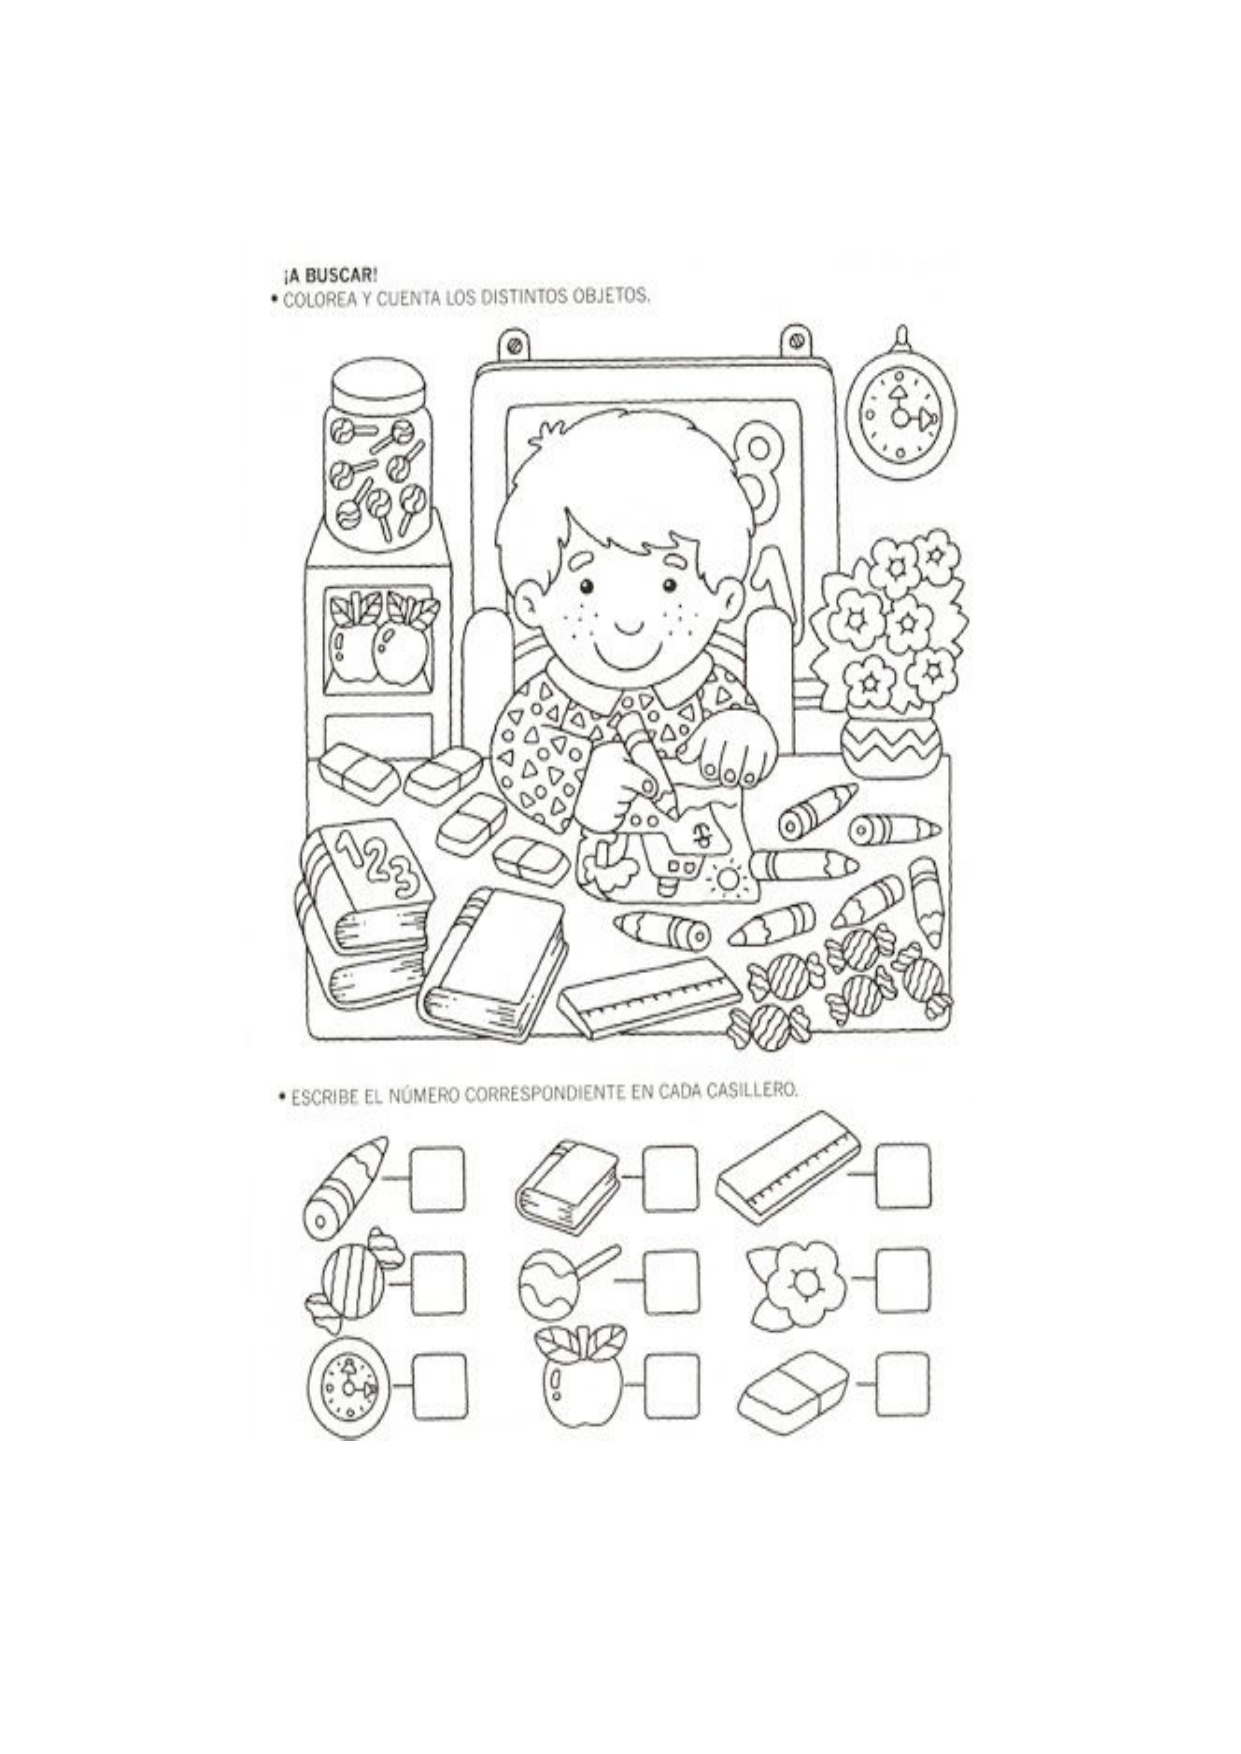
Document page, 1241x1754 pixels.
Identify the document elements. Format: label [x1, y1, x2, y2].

picture [242, 244, 977, 1441]
